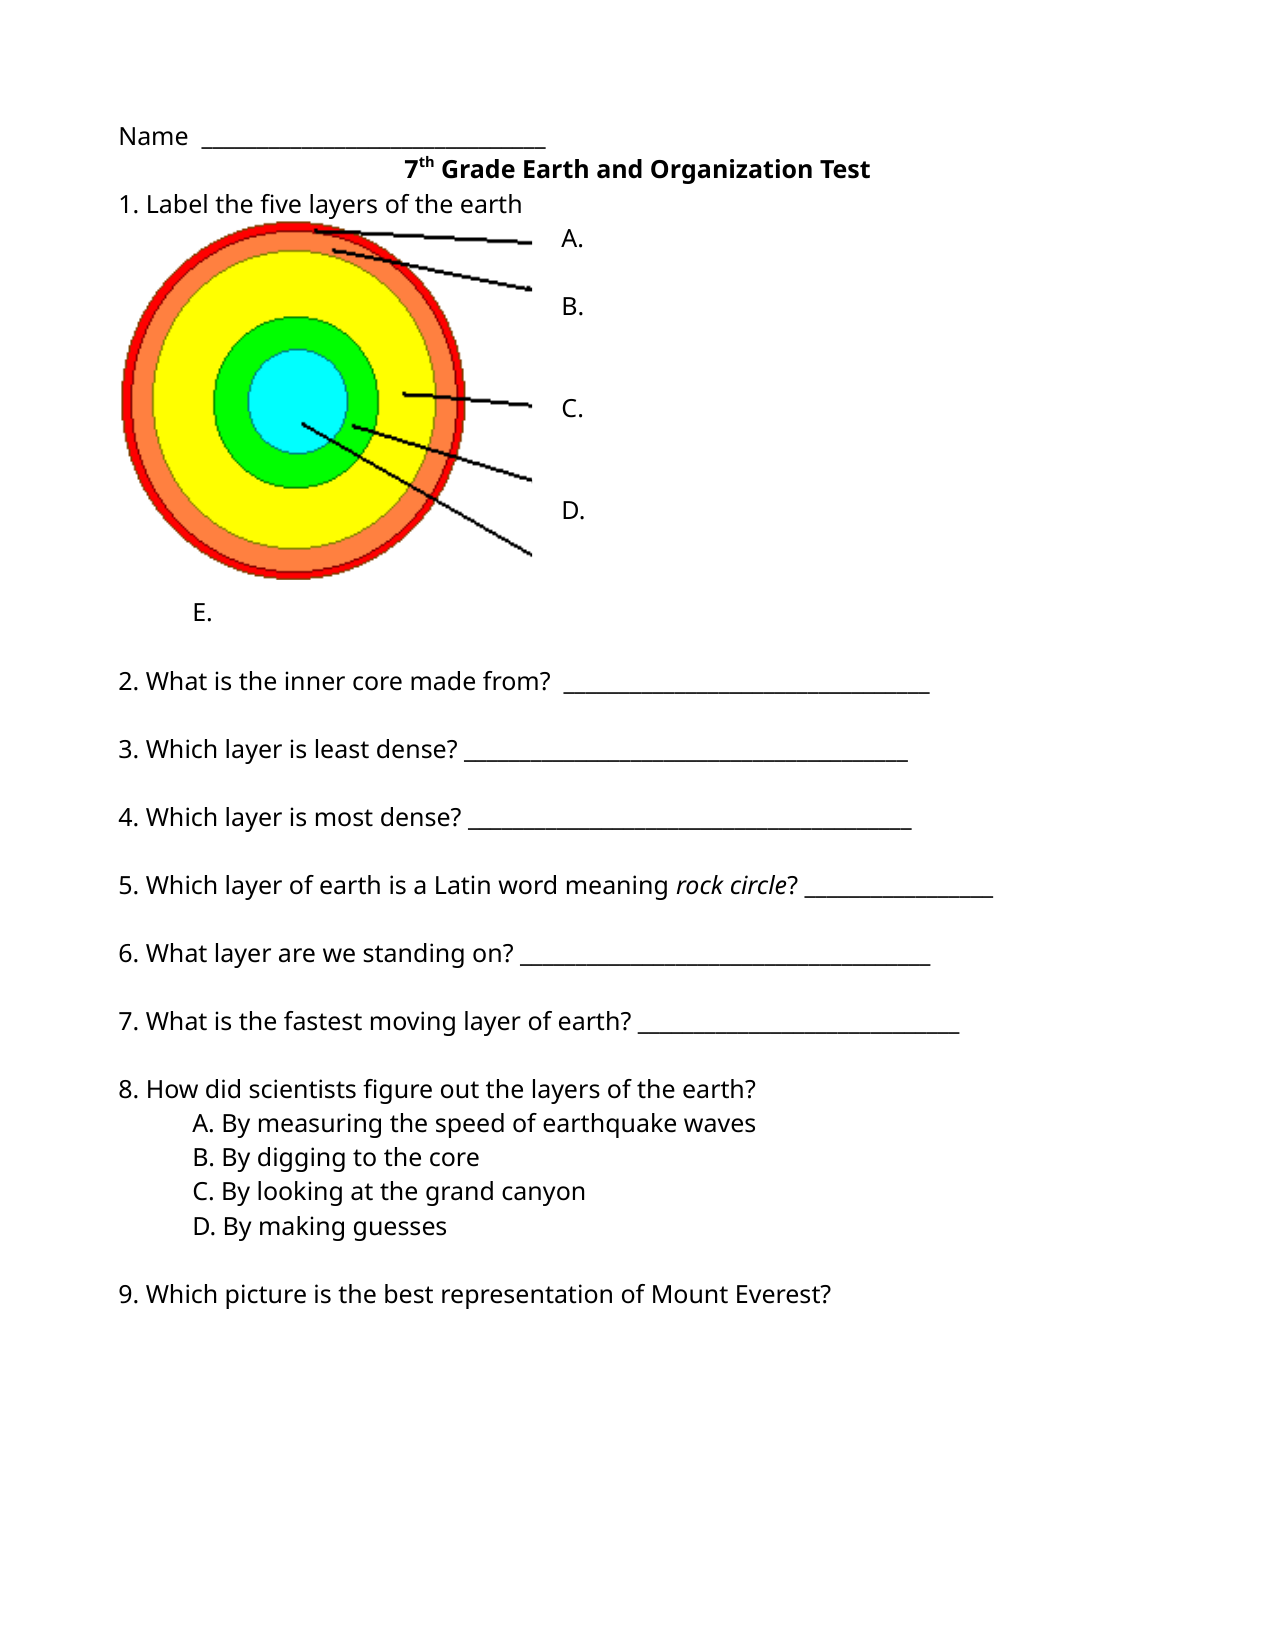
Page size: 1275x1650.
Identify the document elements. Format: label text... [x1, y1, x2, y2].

text 7. What is the fastest moving layer of earth? _____________________________ [118, 1004, 1157, 1038]
text 5. Which layer of earth is a Latin word meaning rock circle? _________________ [118, 867, 1157, 902]
text 9. Which picture is the best representation of Mount Everest? [118, 1276, 1157, 1310]
text Name _______________________________ [118, 118, 1157, 152]
text B. [533, 288, 1157, 322]
text 1. Label the five layers of the earth [118, 186, 1157, 220]
text D. By making guesses [118, 1208, 1157, 1242]
text C. By looking at the grand canyon [118, 1174, 1157, 1208]
text C. [533, 391, 1157, 425]
text B. By digging to the core [118, 1140, 1157, 1174]
text 3. Which layer is least dense? ________________________________________ [118, 731, 1157, 765]
text 7th Grade Earth and Organization Test [118, 152, 1157, 186]
text A. By measuring the speed of earthquake waves [118, 1106, 1157, 1140]
text D. [533, 493, 1157, 527]
text A. [533, 220, 1157, 254]
text 6. What layer are we standing on? _____________________________________ [118, 936, 1157, 970]
text 4. Which layer is most dense? ________________________________________ [118, 799, 1157, 833]
text 2. What is the inner core made from? _________________________________ [118, 663, 1157, 697]
text E. [118, 595, 1157, 629]
text 8. How did scientists figure out the layers of the earth? [118, 1072, 1157, 1106]
